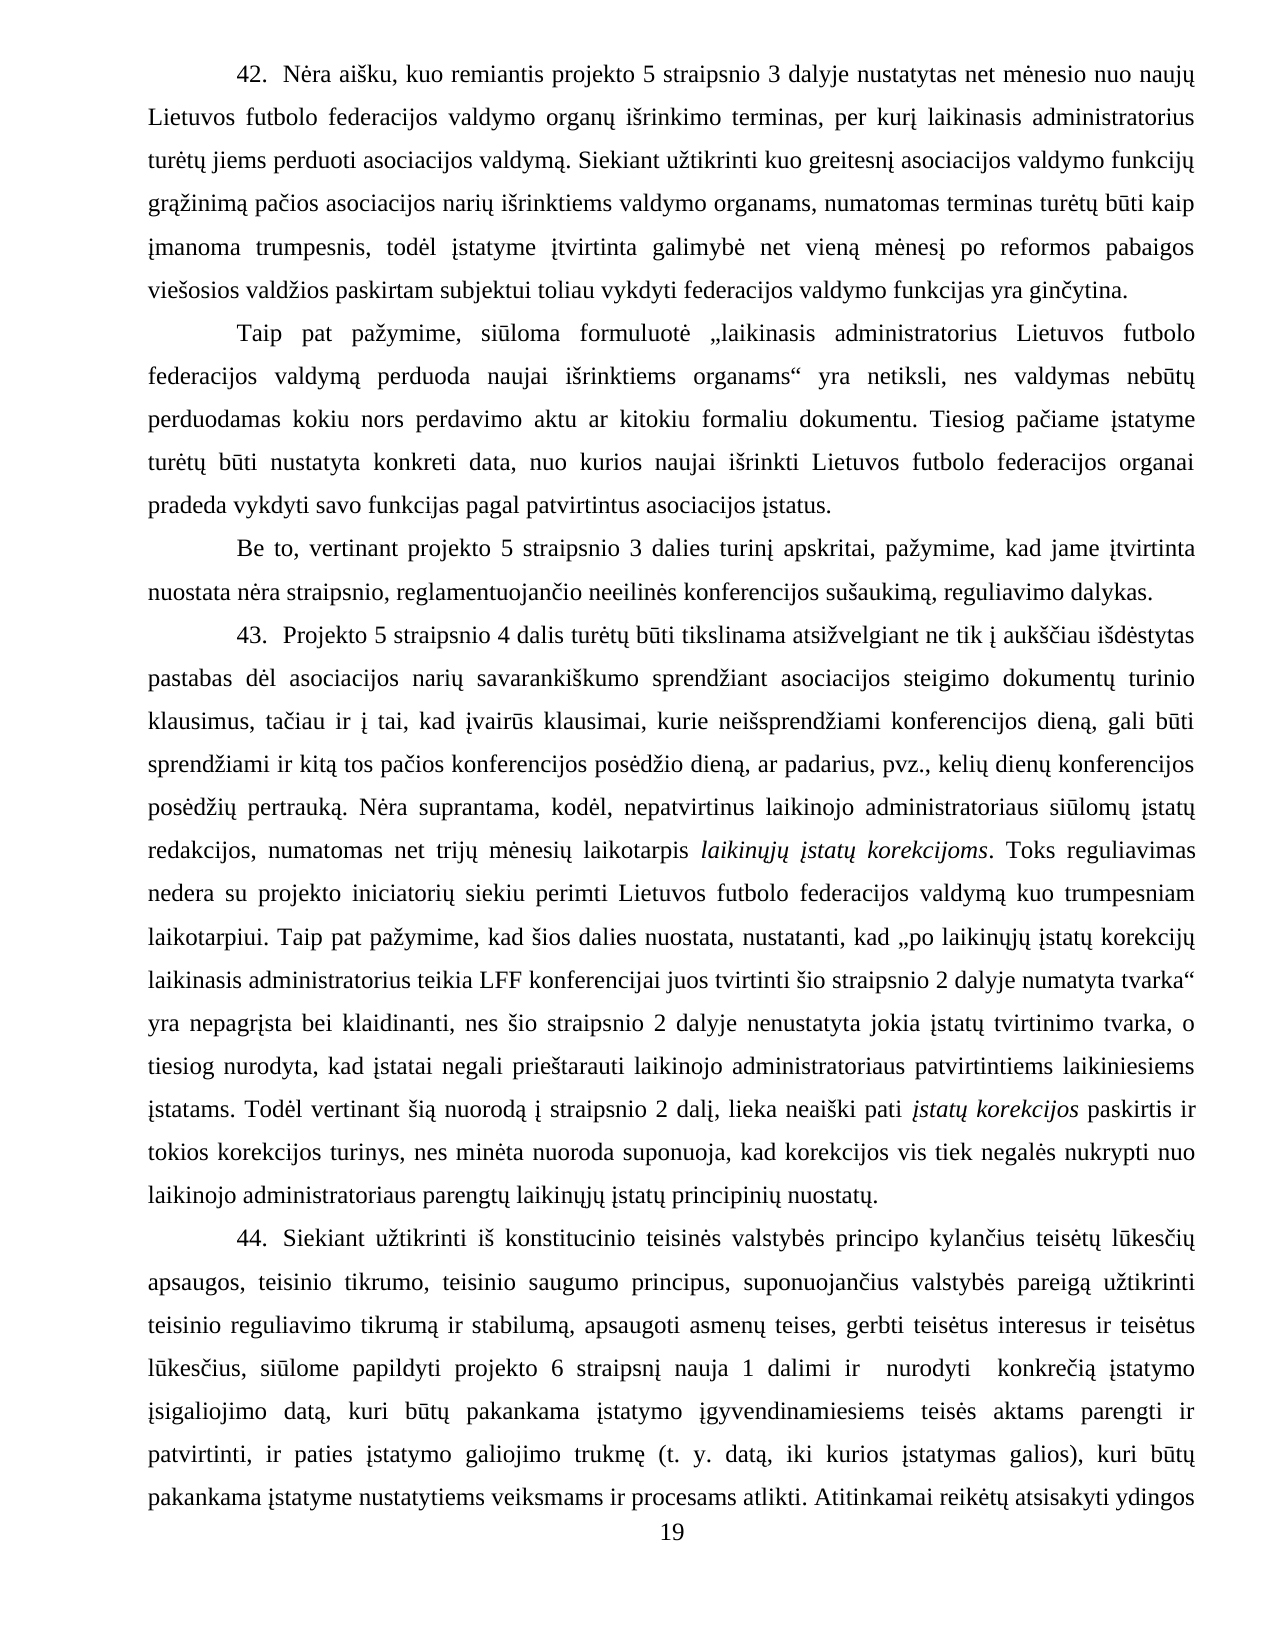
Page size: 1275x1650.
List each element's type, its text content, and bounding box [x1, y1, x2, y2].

text Be to, vertinant projekto 5 straipsnio 3 dalies turinį apskritai, pažymime, kad jame įtvirtinta nuostata nėra straipsnio, reglamentuojančio neeilinės konferencijos sušaukimą, reguliavimo dalykas. [148, 533, 1196, 605]
list Nėra aišku, kuo remiantis projekto 5 straipsnio 3 dalyje nustatytas net mėnesio nuo naujų Lietuvos futbolo federacijos valdymo organų išrinkimo terminas, per kurį laikinasis administratorius turėtų jiems perduoti asociacijos valdymą. Siekiant užtikrinti kuo greitesnį asociacijos valdymo funkcijų grąžinimą pačios asociacijos narių išrinktiems valdymo organams, numatomas terminas turėtų būti kaip įmanoma trumpesnis, todėl įstatyme įtvirtinta galimybė net vieną mėnesį po reformos pabaigos viešosios valdžios paskirtam subjektui toliau vykdyti federacijos valdymo funkcijas yra ginčytina. [148, 59, 1196, 303]
list Siekiant užtikrinti iš konstitucinio teisinės valstybės principo kylančius teisėtų lūkesčių apsaugos, teisinio tikrumo, teisinio saugumo principus, suponuojančius valstybės pareigą užtikrinti teisinio reguliavimo tikrumą ir stabilumą, apsaugoti asmenų teises, gerbti teisėtus interesus ir teisėtus lūkesčius, siūlome papildyti projekto 6 straipsnį nauja 1 dalimi ir nurodyti konkrečią įstatymo įsigaliojimo datą, kuri būtų pakankama įstatymo įgyvendinamiesiems teisės aktams parengti ir patvirtinti, ir paties įstatymo galiojimo trukmę (t. y. datą, iki kurios įstatymas galios), kuri būtų pakankama įstatyme nustatytiems veiksmams ir procesams atlikti. Atitinkamai reikėtų atsisakyti ydingos [148, 1223, 1196, 1511]
text Taip pat pažymime, siūloma formuluotė „laikinasis administratorius Lietuvos futbolo federacijos valdymą perduoda naujai išrinktiems organams“ yra netiksli, nes valdymas nebūtų perduodamas kokiu nors perdavimo aktu ar kitokiu formaliu dokumentu. Tiesiog pačiame įstatyme turėtų būti nustatyta konkreti data, nuo kurios naujai išrinkti Lietuvos futbolo federacijos organai pradeda vykdyti savo funkcijas pagal patvirtintus asociacijos įstatus. [148, 318, 1196, 519]
list Projekto 5 straipsnio 4 dalis turėtų būti tikslinama atsižvelgiant ne tik į aukščiau išdėstytas pastabas dėl asociacijos narių savarankiškumo sprendžiant asociacijos steigimo dokumentų turinio klausimus, tačiau ir į tai, kad įvairūs klausimai, kurie neišsprendžiami konferencijos dieną, gali būti sprendžiami ir kitą tos pačios konferencijos posėdžio dieną, ar padarius, pvz., kelių dienų konferencijos posėdžių pertrauką. Nėra suprantama, kodėl, nepatvirtinus laikinojo administratoriaus siūlomų įstatų redakcijos, numatomas net trijų mėnesių laikotarpis laikinųjų įstatų korekcijoms. Toks reguliavimas nedera su projekto iniciatorių siekiu perimti Lietuvos futbolo federacijos valdymą kuo trumpesniam laikotarpiui. Taip pat pažymime, kad šios dalies nuostata, nustatanti, kad „po laikinųjų įstatų korekcijų laikinasis administratorius teikia LFF konferencijai juos tvirtinti šio straipsnio 2 dalyje numatyta tvarka“ yra nepagrįsta bei klaidinanti, nes šio straipsnio 2 dalyje nenustatyta jokia įstatų tvirtinimo tvarka, o tiesiog nurodyta, kad įstatai negali prieštarauti laikinojo administratoriaus patvirtintiems laikiniesiems įstatams. Todėl vertinant šią nuorodą į straipsnio 2 dalį, lieka neaiški pati įstatų korekcijos paskirtis ir tokios korekcijos turinys, nes minėta nuoroda suponuoja, kad korekcijos vis tiek negalės nukrypti nuo laikinojo administratoriaus parengtų laikinųjų įstatų principinių nuostatų. [148, 620, 1196, 1209]
